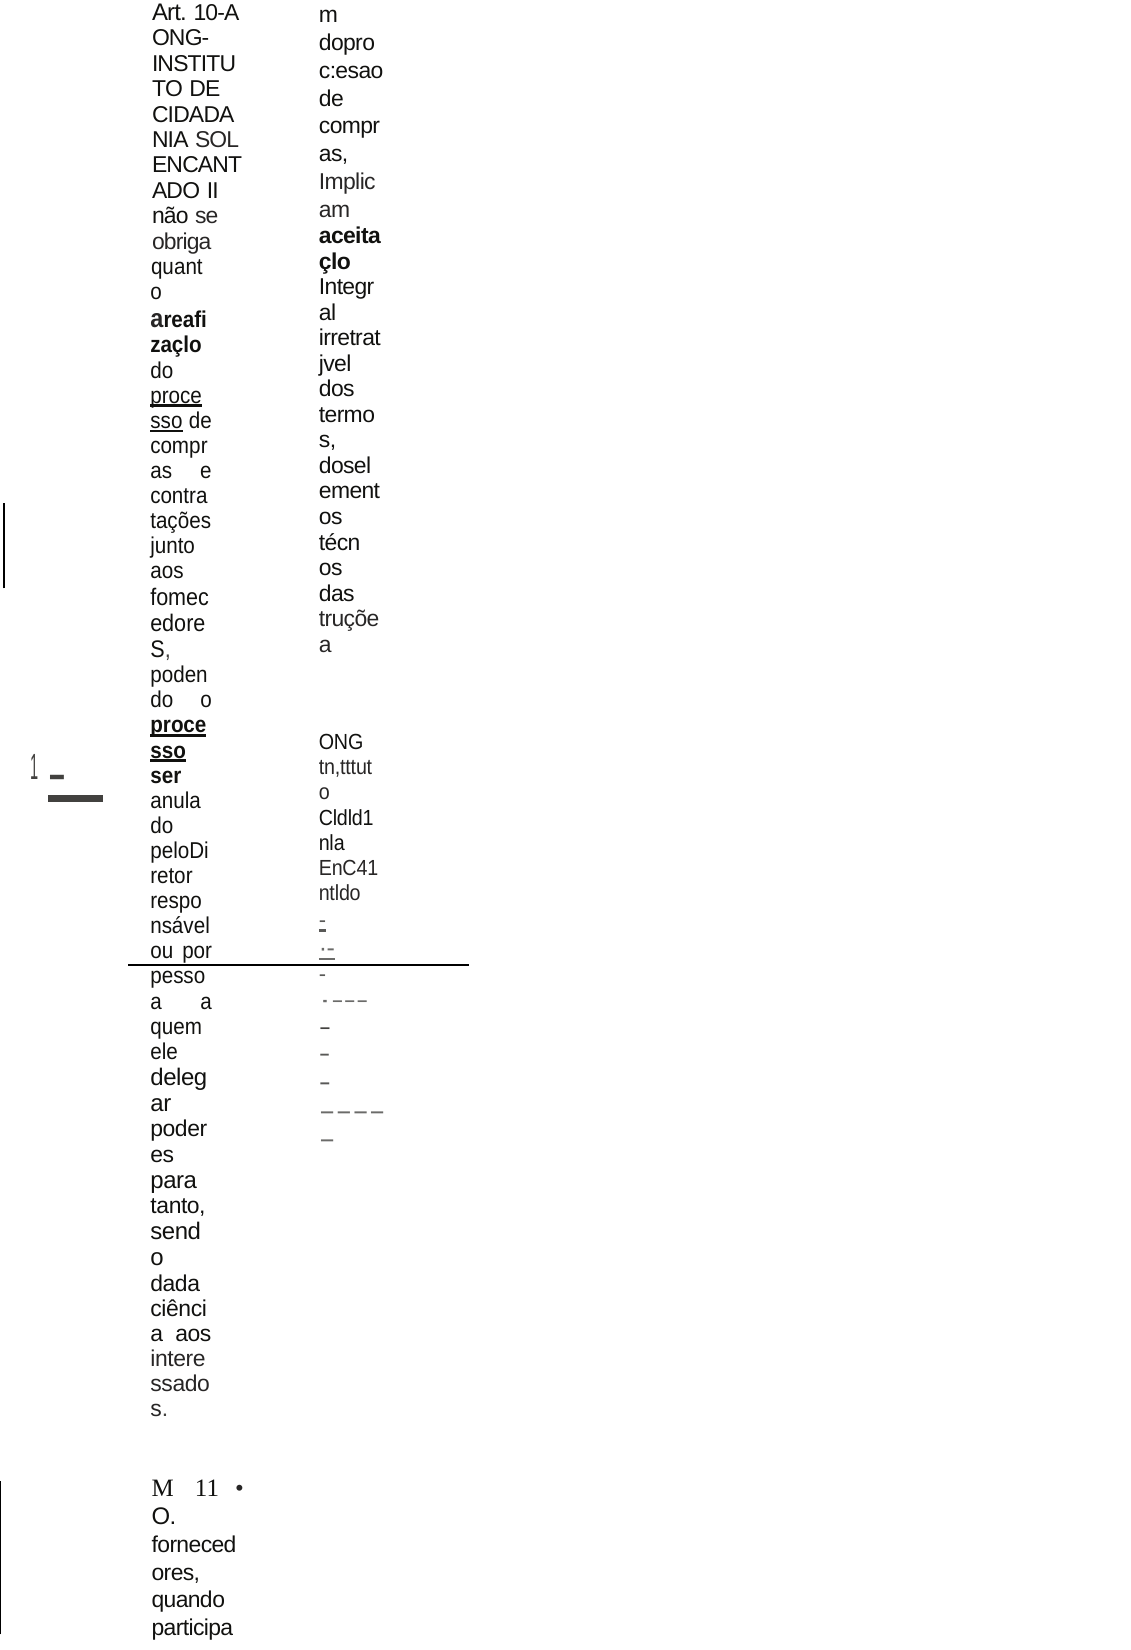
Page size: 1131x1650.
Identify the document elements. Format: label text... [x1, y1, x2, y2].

text quanto areafizaçlo do processo de compras e contratações junto aos fomecedoreS, podendo o processo ser anulado peloDiretor responsável ou por [150, 254, 212, 964]
text pessoa a quem ele delegar poderes para tanto, sendo dada ciência aos interessados. [150, 966, 212, 1421]
text Art. 10-A ONG- INSTITUTO DE CIDADANIA SOL ENCANTADO II não se obriga [152, 0, 244, 254]
text M 11 • O. fornecedores, quando participam doproc:esao de compras, Implicam na [151, 1474, 244, 1641]
text 1- [30, 726, 103, 792]
